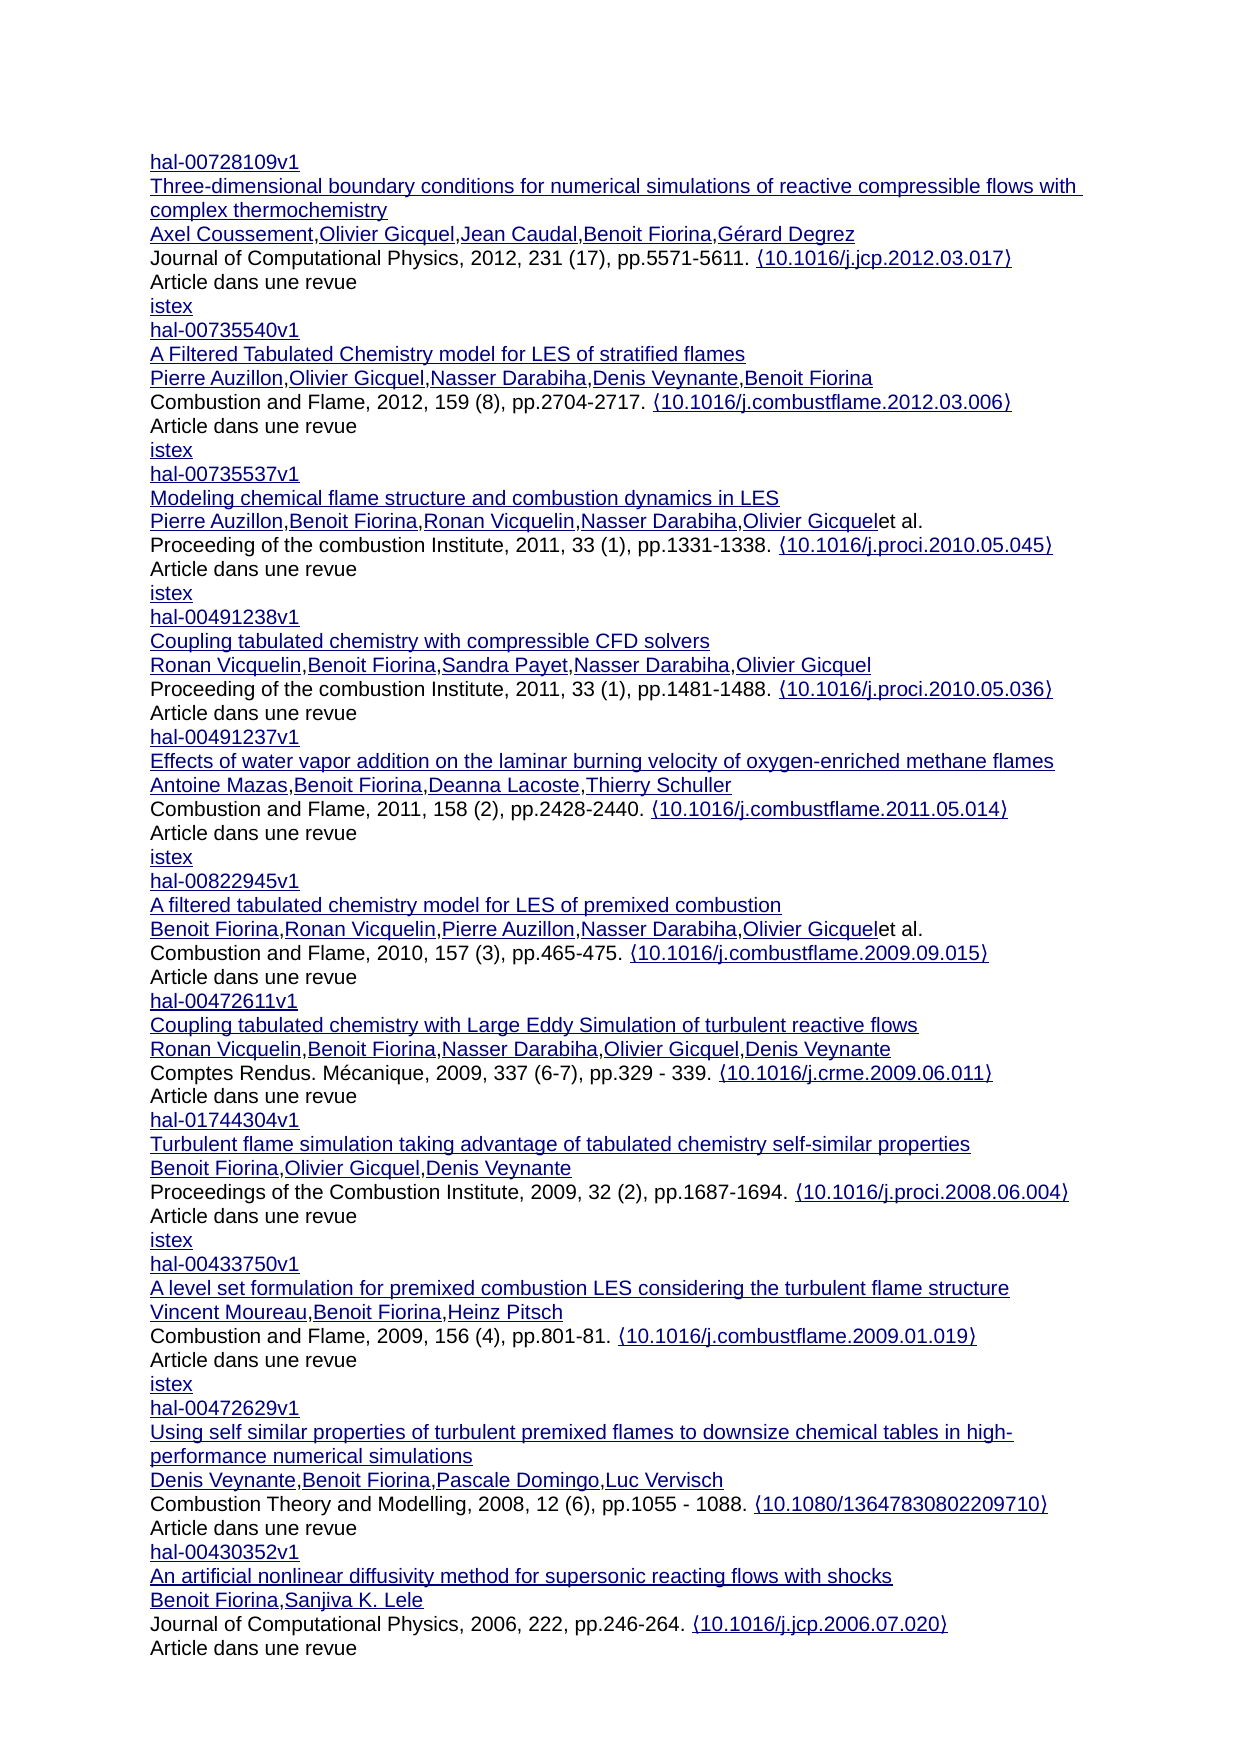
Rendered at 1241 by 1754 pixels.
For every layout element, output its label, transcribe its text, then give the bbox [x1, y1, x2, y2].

table_cell Modeling chemical flame structure and combustion dynamics in LES Pierre Auzillon,Benoit Fiorina,Ronan Vicquelin,Nasser Darabiha,Olivier Gicquelet al. Proceeding of the combustion Institute, 2011, 33 (1), pp.1331-1338. ⟨10.1016/j.proci.2010.05.045⟩ Article dans une revue istex hal-00491238v1 [150, 485, 1090, 629]
table_cell Three-dimensional boundary conditions for numerical simulations of reactive compressible flows with complex thermochemistry Axel Coussement,Olivier Gicquel,Jean Caudal,Benoit Fiorina,Gérard Degrez Journal of Computational Physics, 2012, 231 (17), pp.5571-5611. ⟨10.1016/j.jcp.2012.03.017⟩ Article dans une revue istex hal-00735540v1 [150, 174, 1090, 342]
table_cell An artificial nonlinear diffusivity method for supersonic reacting flows with shocks Benoit Fiorina,Sanjiva K. Lele Journal of Computational Physics, 2006, 222, pp.246-264. ⟨10.1016/j.jcp.2006.07.020⟩ Article dans une revue [150, 1564, 1090, 1659]
table_cell Turbulent flame simulation taking advantage of tabulated chemistry self-similar properties Benoit Fiorina,Olivier Gicquel,Denis Veynante Proceedings of the Combustion Institute, 2009, 32 (2), pp.1687-1694. ⟨10.1016/j.proci.2008.06.004⟩ Article dans une revue istex hal-00433750v1 [150, 1132, 1090, 1276]
table_cell hal-00728109v1 [150, 150, 1090, 174]
table_cell Effects of water vapor addition on the laminar burning velocity of oxygen-enriched methane flames Antoine Mazas,Benoit Fiorina,Deanna Lacoste,Thierry Schuller Combustion and Flame, 2011, 158 (2), pp.2428-2440. ⟨10.1016/j.combustflame.2011.05.014⟩ Article dans une revue istex hal-00822945v1 [150, 749, 1090, 893]
table_cell A Filtered Tabulated Chemistry model for LES of stratified flames Pierre Auzillon,Olivier Gicquel,Nasser Darabiha,Denis Veynante,Benoit Fiorina Combustion and Flame, 2012, 159 (8), pp.2704-2717. ⟨10.1016/j.combustflame.2012.03.006⟩ Article dans une revue istex hal-00735537v1 [150, 342, 1090, 485]
table_cell Using self similar properties of turbulent premixed flames to downsize chemical tables in high-performance numerical simulations Denis Veynante,Benoit Fiorina,Pascale Domingo,Luc Vervisch Combustion Theory and Modelling, 2008, 12 (6), pp.1055 - 1088. ⟨10.1080/13647830802209710⟩ Article dans une revue hal-00430352v1 [150, 1420, 1090, 1563]
table_cell Coupling tabulated chemistry with compressible CFD solvers Ronan Vicquelin,Benoit Fiorina,Sandra Payet,Nasser Darabiha,Olivier Gicquel Proceeding of the combustion Institute, 2011, 33 (1), pp.1481-1488. ⟨10.1016/j.proci.2010.05.036⟩ Article dans une revue hal-00491237v1 [150, 629, 1090, 749]
table_cell A filtered tabulated chemistry model for LES of premixed combustion Benoit Fiorina,Ronan Vicquelin,Pierre Auzillon,Nasser Darabiha,Olivier Gicquelet al. Combustion and Flame, 2010, 157 (3), pp.465-475. ⟨10.1016/j.combustflame.2009.09.015⟩ Article dans une revue hal-00472611v1 [150, 893, 1090, 1012]
table_cell A level set formulation for premixed combustion LES considering the turbulent flame structure Vincent Moureau,Benoit Fiorina,Heinz Pitsch Combustion and Flame, 2009, 156 (4), pp.801-81. ⟨10.1016/j.combustflame.2009.01.019⟩ Article dans une revue istex hal-00472629v1 [150, 1276, 1090, 1420]
table_cell Coupling tabulated chemistry with Large Eddy Simulation of turbulent reactive flows Ronan Vicquelin,Benoit Fiorina,Nasser Darabiha,Olivier Gicquel,Denis Veynante Comptes Rendus. Mécanique, 2009, 337 (6-7), pp.329 - 339. ⟨10.1016/j.crme.2009.06.011⟩ Article dans une revue hal-01744304v1 [150, 1013, 1090, 1132]
